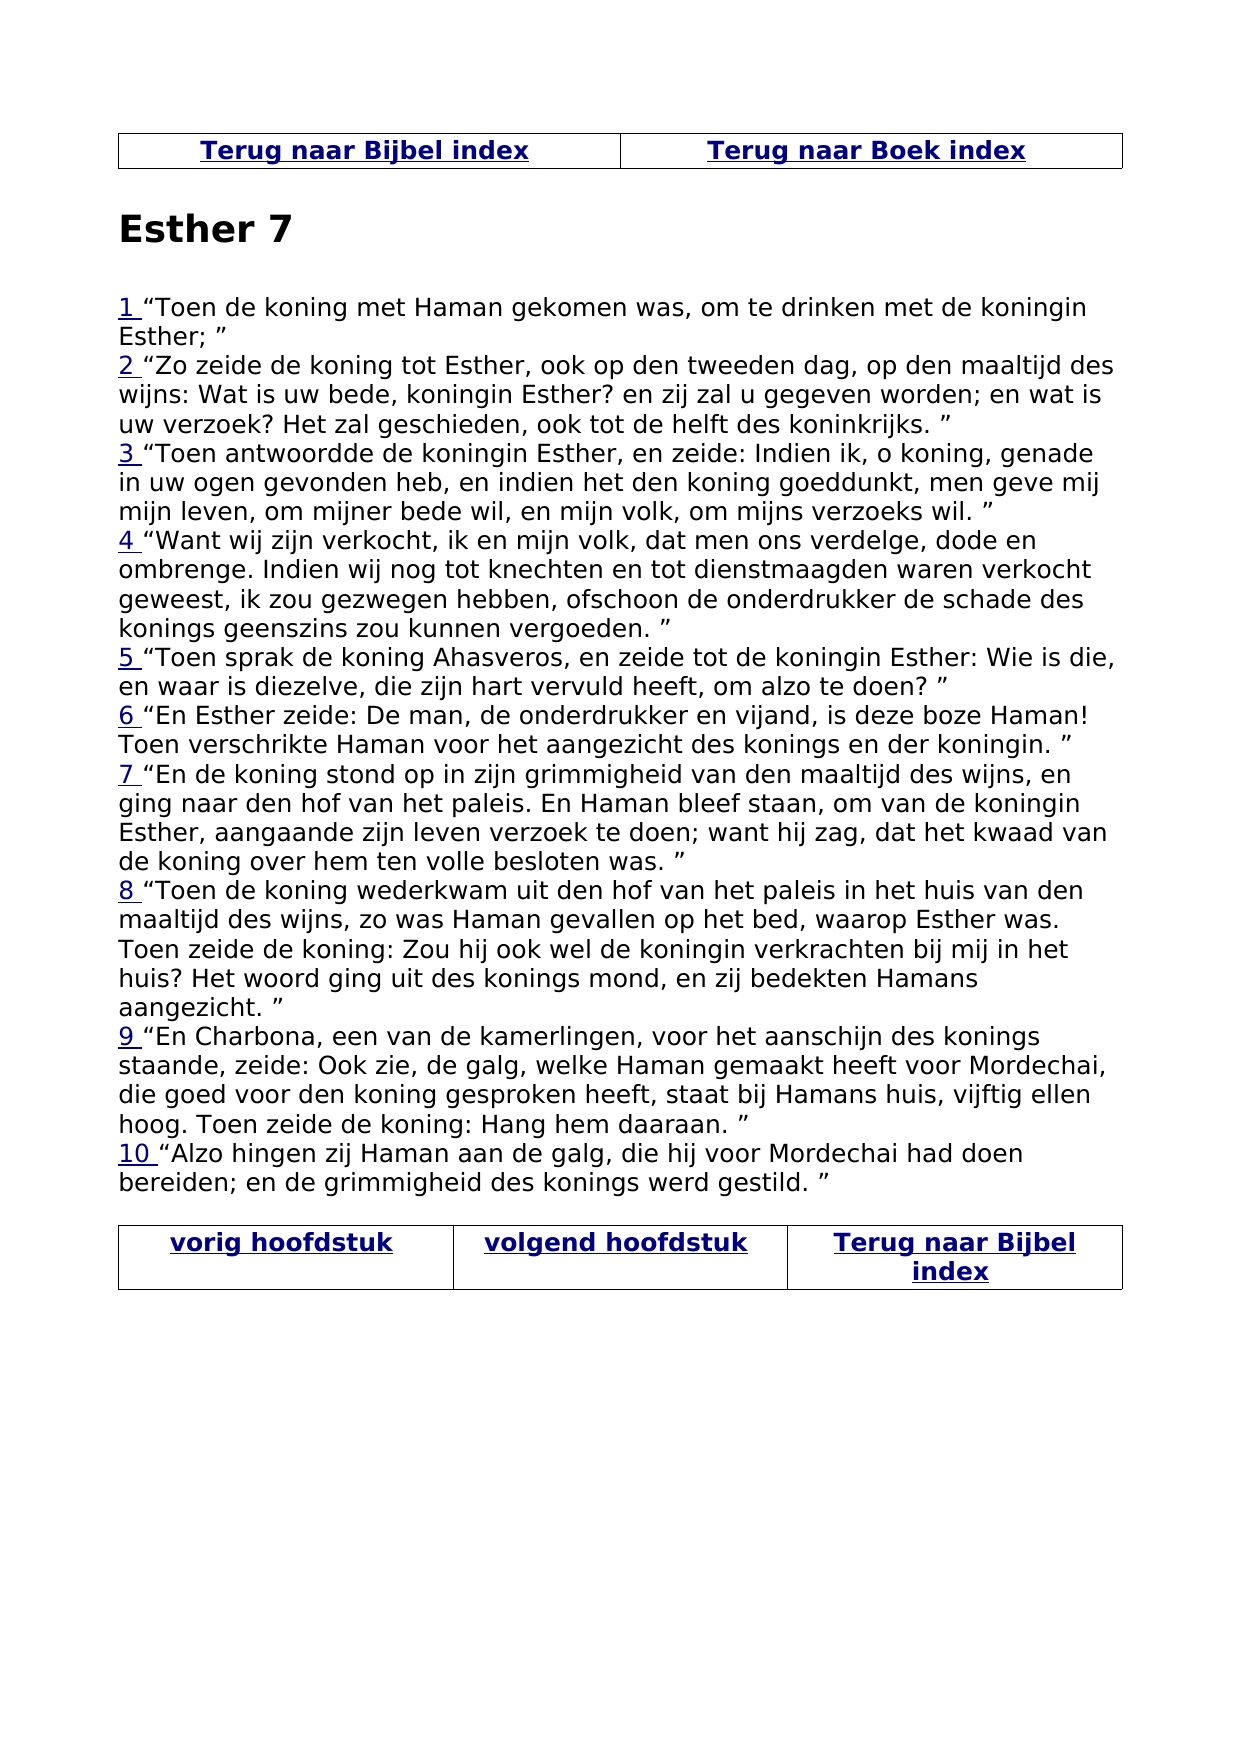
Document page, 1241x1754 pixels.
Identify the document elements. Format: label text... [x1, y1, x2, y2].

table_header vorig hoofdstuk [119, 1226, 453, 1289]
table_header Terug naar Bijbel index [788, 1226, 1122, 1289]
subtitle Esther 7 [118, 208, 1122, 252]
table_header Terug naar Boek index [621, 134, 1122, 168]
text 1 “Toen de koning met Haman gekomen was, om te drinken met de koningin Esther; ” 2 “Zo zeide de koning tot Esther, ook op den tweeden dag, op den maaltijd des wijns: Wat is uw bede, koningin Esther? en zij zal u gegeven worden; en wat is uw verzoek? Het zal geschieden, ook tot de helft des koninkrijks. ” 3 “Toen antwoordde de koningin Esther, en zeide: Indien ik, o koning, genade in uw ogen gevonden heb, en indien het den koning goeddunkt, men geve mij mijn leven, om mijner bede wil, en mijn volk, om mijns verzoeks wil. ” 4 “Want wij zijn verkocht, ik en mijn volk, dat men ons verdelge, dode en ombrenge. Indien wij nog tot knechten en tot dienstmaagden waren verkocht geweest, ik zou gezwegen hebben, ofschoon de onderdrukker de schade des konings geenszins zou kunnen vergoeden. ” 5 “Toen sprak de koning Ahasveros, en zeide tot de koningin Esther: Wie is die, en waar is diezelve, die zijn hart vervuld heeft, om alzo te doen? ” 6 “En Esther zeide: De man, de onderdrukker en vijand, is deze boze Haman! Toen verschrikte Haman voor het aangezicht des konings en der koningin. ” 7 “En de koning stond op in zijn grimmigheid van den maaltijd des wijns, en ging naar den hof van het paleis. En Haman bleef staan, om van de koningin Esther, aangaande zijn leven verzoek te doen; want hij zag, dat het kwaad van de koning over hem ten volle besloten was. ” 8 “Toen de koning wederkwam uit den hof van het paleis in het huis van den maaltijd des wijns, zo was Haman gevallen op het bed, waarop Esther was. Toen zeide de koning: Zou hij ook wel de koningin verkrachten bij mij in het huis? Het woord ging uit des konings mond, en zij bedekten Hamans aangezicht. ” 9 “En Charbona, een van de kamerlingen, voor het aanschijn des konings staande, zeide: Ook zie, de galg, welke Haman gemaakt heeft voor Mordechai, die goed voor den koning gesproken heeft, staat bij Hamans huis, vijftig ellen hoog. Toen zeide de koning: Hang hem daaraan. ” 10 “Alzo hingen zij Haman aan de galg, die hij voor Mordechai had doen bereiden; en de grimmigheid des konings werd gestild. ” [118, 264, 1122, 1197]
table_header volgend hoofdstuk [454, 1226, 787, 1289]
table_header Terug naar Bijbel index [119, 134, 620, 168]
